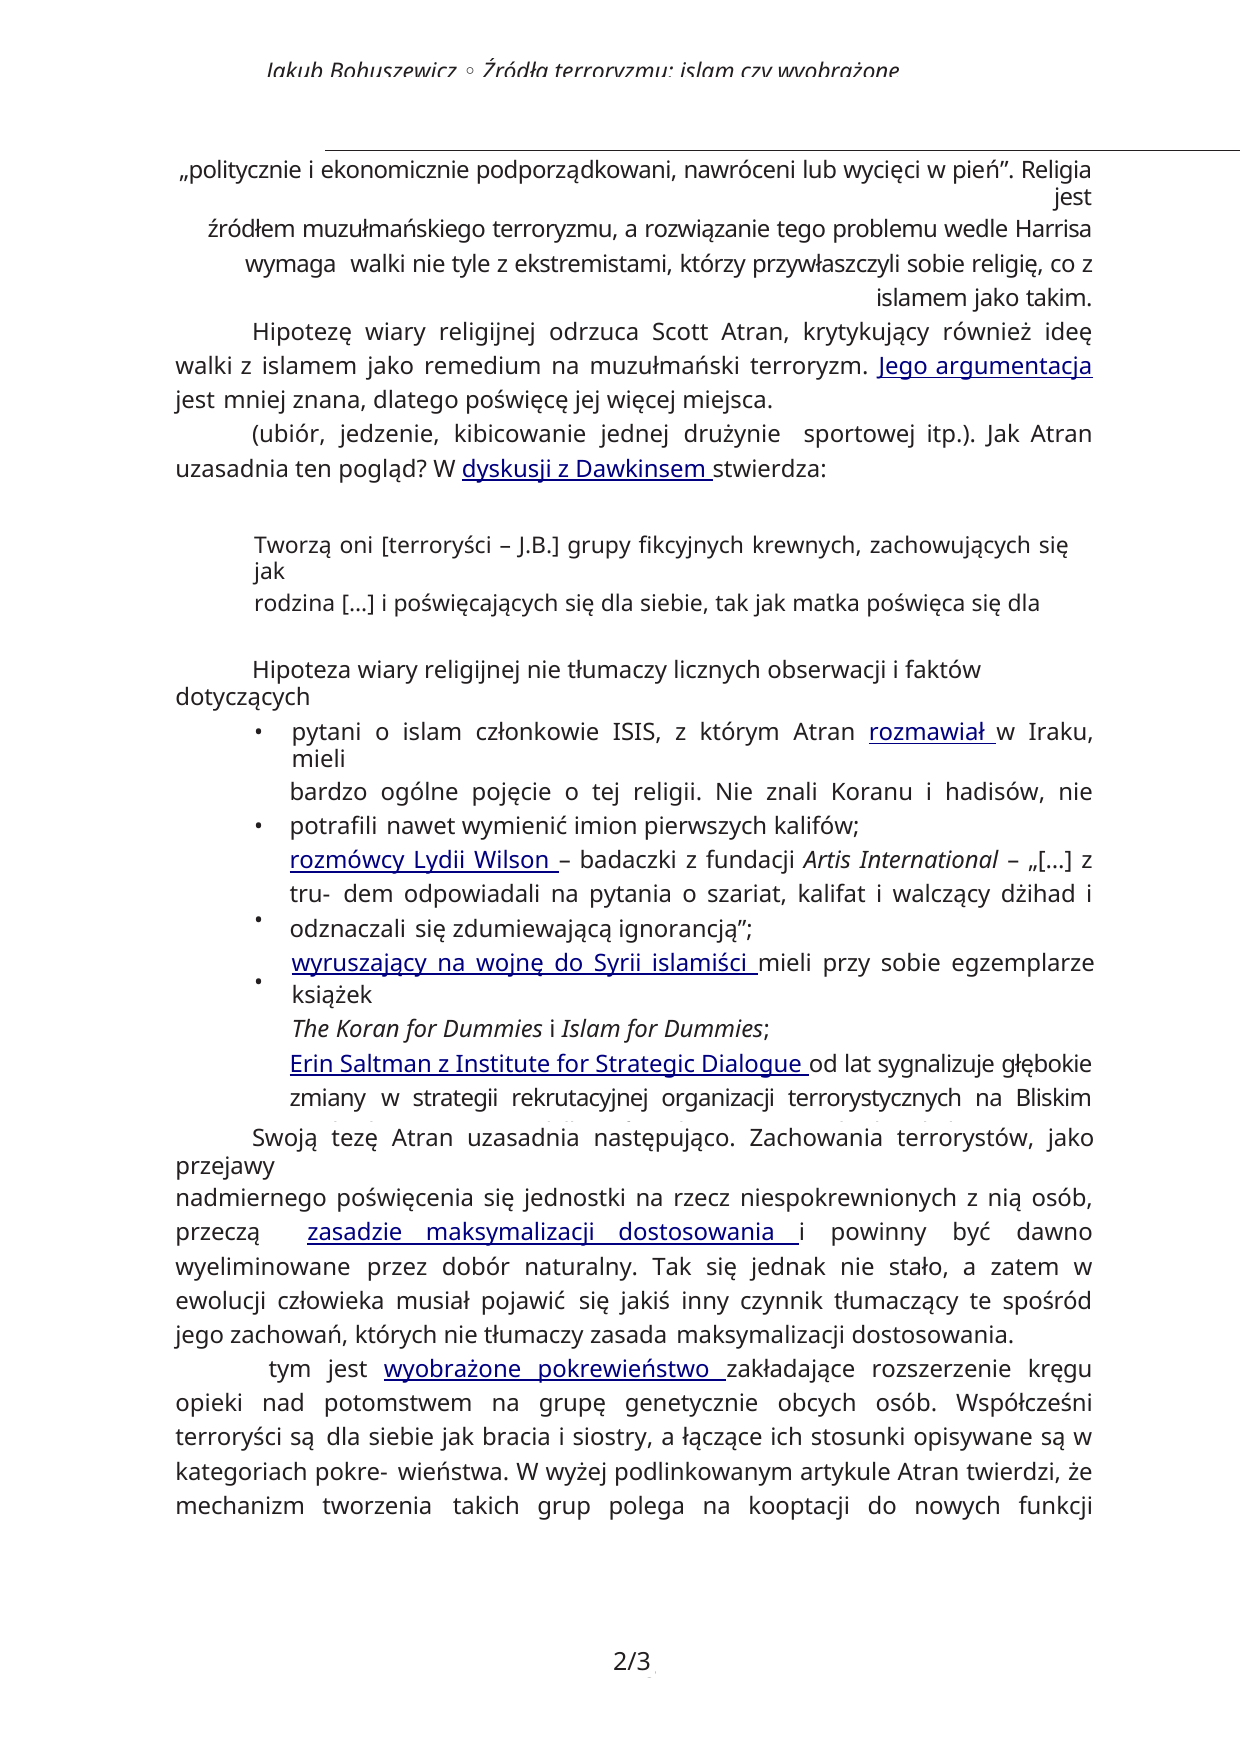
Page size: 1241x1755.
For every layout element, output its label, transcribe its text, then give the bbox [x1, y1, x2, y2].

text źródłem muzułmańskiego terroryzmu, a rozwiązanie tego problemu wedle Harrisa wymaga walki nie tyle z ekstremistami, którzy przywłaszczyli sobie religię, co z islamem jako takim. [175, 212, 1093, 313]
text 2/3 [613, 1647, 655, 1676]
text • [254, 719, 271, 746]
text Podczas publicznej dyskusji z Dawkinsem w 2006 roku Atran stwierdził, że źró- dłem przemocy religijnej jest nie tyle sama religia, co dynamika grupowa. Potraktujmy to jako jego tezę. Terroryści samobójcy skupiają się w niewielkich, homogenicznych grupach mających podobne zwyczaje (ubiór, jedzenie, kibicowanie jednej drużynie sportowej itp.). Jak Atran uzasadnia ten pogląd? W dyskusji z Dawkinsem stwierdza: [175, 417, 1093, 497]
text rodzina […] i poświęcających się dla siebie, tak jak matka poświęca się dla swoich dzieci […]. Moim zdaniem to lepiej wyjaśnia ich zachowania niż system wierzeń. [254, 587, 1093, 622]
text Hipoteza wiary religijnej nie tłumaczy licznych obserwacji i faktów dotyczących [175, 656, 1094, 711]
text bardzo ogólne pojęcie o tej religii. Nie znali Koranu i hadisów, nie potrafili nawet wymienić imion pierwszych kalifów; [289, 775, 1093, 842]
text Tworzą oni [terroryści – J.B.] grupy fikcyjnych krewnych, zachowujących się jak [254, 532, 1094, 584]
text rozmówcy Lydii Wilson – badaczki z fundacji Artis International – „[…] z tru- dem odpowiadali na pytania o szariat, kalifat i walczący dżihad i odznaczali się zdumiewającą ignorancją”; [289, 843, 1093, 944]
text • [254, 906, 271, 934]
text Hipotezę wiary religijnej odrzuca Scott Atran, krytykujący również ideę walki z islamem jako remedium na muzułmański terroryzm. Jego argumentacja jest mniej znana, dlatego poświęcę jej więcej miejsca. [175, 315, 1093, 416]
text nadmiernego poświęcenia się jednostki na rzecz niespokrewnionych z nią osób, przeczą zasadzie maksymalizacji dostosowania i powinny być dawno wyeliminowane przez dobór naturalny. Tak się jednak nie stało, a zatem w ewolucji człowieka musiał pojawić się jakiś inny czynnik tłumaczący te spośród jego zachowań, których nie tłumaczy zasada maksymalizacji dostosowania. [175, 1181, 1093, 1350]
text pytani o islam członkowie ISIS, z którym Atran rozmawiał w Iraku, mieli [291, 719, 1094, 773]
text Erin Saltman z Institute for Strategic Dialogue od lat sygnalizuje głębokie zmiany w strategii rekrutacyjnej organizacji terrorystycznych na Bliskim Wschodzie. Jesz- cze kilkanaście lat temu niezbędny był intensywny trening teologiczny. Pod tym względem ISIS jest bardziej egalitarne, kusząc nowych członków perspektywą przeżycia duchowej przygody, przynależności do grupy i duchowego spełnienia. [289, 1046, 1093, 1122]
text 118 [545, 1653, 724, 1683]
text wyruszający na wojnę do Syrii islamiści mieli przy sobie egzemplarze książek [291, 946, 1094, 1011]
text • [254, 969, 271, 996]
text • [254, 813, 271, 840]
text Swoją tezę Atran uzasadnia następująco. Zachowania terrorystów, jako przejawy [175, 1125, 1094, 1179]
text The Koran for Dummies i Islam for Dummies; [291, 1012, 1094, 1045]
text Jakub Bohuszewicz ◦ Źródła terroryzmu: islam czy wyobrażone pokrewieństwo? [266, 59, 1005, 77]
text terrorystów muzułmańskich. Oto niektóre z nich: [177, 712, 1094, 716]
text Czynnikiem tym jest wyobrażone pokrewieństwo zakładające rozszerzenie kręgu opieki nad potomstwem na grupę genetycznie obcych osób. Współcześni terroryści są dla siebie jak bracia i siostry, a łączące ich stosunki opisywane są w kategoriach pokre- wieństwa. W wyżej podlinkowanym artykule Atran twierdzi, że mechanizm tworzenia takich grup polega na kooptacji do nowych funkcji systemów poznawczych wyodręb- nionych przez dobór krewniaczy. Systemy te, jak i sam mechanizm kooptacji szczegó- łowo opisuje Patricia S. Churchland w książce Moralność mózgu. Według niej systemy te [175, 1352, 1093, 1528]
text „politycznie i ekonomicznie podporządkowani, nawróceni lub wycięci w pień”. Religia jest [175, 156, 1092, 211]
